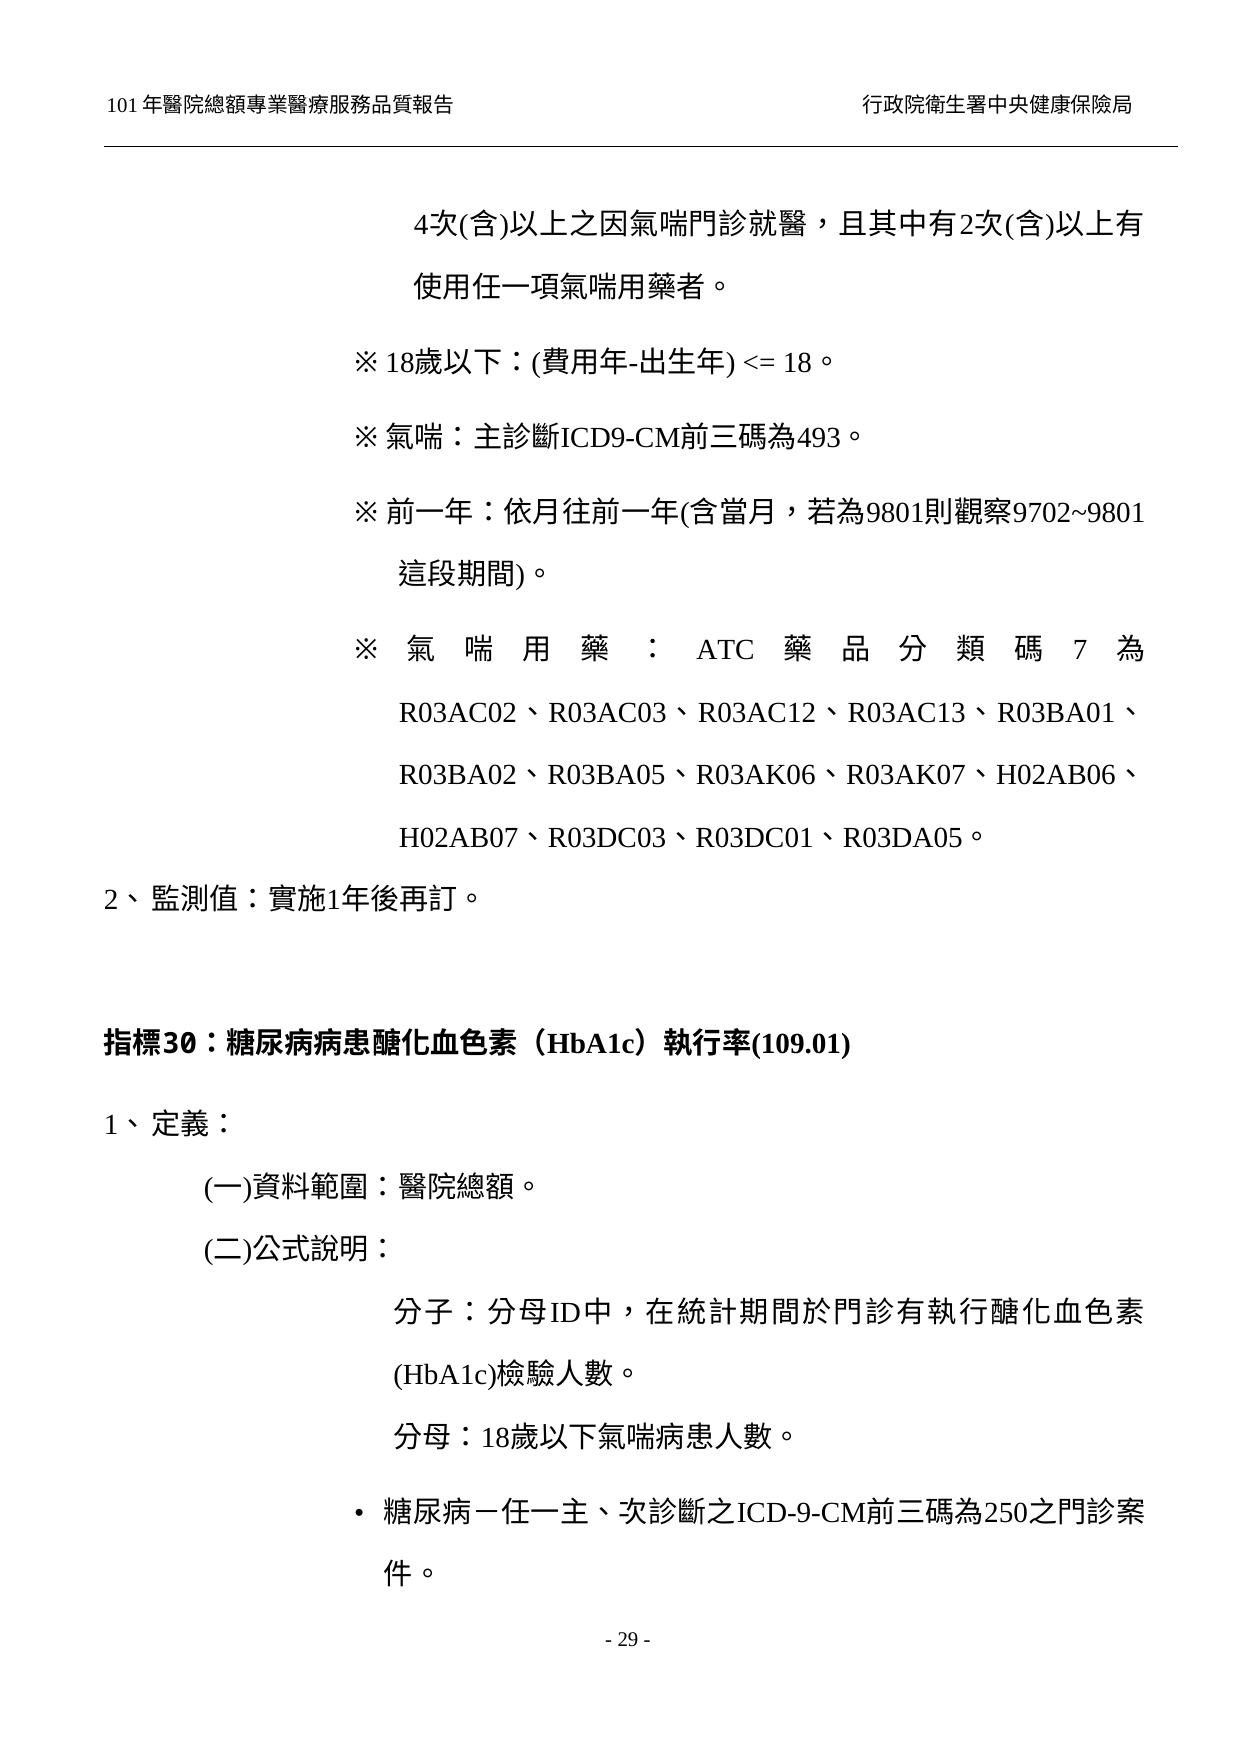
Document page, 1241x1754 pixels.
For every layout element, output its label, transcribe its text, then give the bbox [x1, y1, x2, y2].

list 監測值：實施1年後再訂。 [103, 855, 1145, 918]
text ※ 前一年：依月往前一年(含當月，若為9801則觀察9702~9801這段期間)。 [354, 468, 1145, 593]
text 指標30：糖尿病病患醣化血色素（HbA1c）執行率(109.01) [103, 999, 1145, 1061]
text 分子：分母ID中，在統計期間於門診有執行醣化血色素(HbA1c)檢驗人數。 [393, 1268, 1145, 1393]
text • 糖尿病－任一主、次診斷之ICD-9-CM前三碼為250之門診案件。 [354, 1468, 1145, 1593]
text 4次(含)以上之因氣喘門診就醫，且其中有2次(含)以上有使用任一項氣喘用藥者。 [355, 180, 1145, 305]
text (二)公式說明： [203, 1205, 1145, 1268]
text ※ 18歲以下：(費用年-出生年) <= 18。 [354, 318, 1145, 380]
text ※ 氣喘：主診斷ICD9-CM前三碼為493。 [354, 393, 1145, 455]
text (一)資料範圍：醫院總額。 [203, 1143, 1145, 1205]
list 定義： [103, 1080, 1145, 1143]
text ※氣喘用藥：ATC藥品分類碼7為R03AC02、R03AC03、R03AC12、R03AC13、R03BA01、R03BA02、R03BA05、R03AK06、R03AK07、H02AB06、H02AB07、R03DC03、R03DC01、R03DA05。 [354, 605, 1145, 855]
text 分母：18歲以下氣喘病患人數。 [393, 1393, 1145, 1455]
